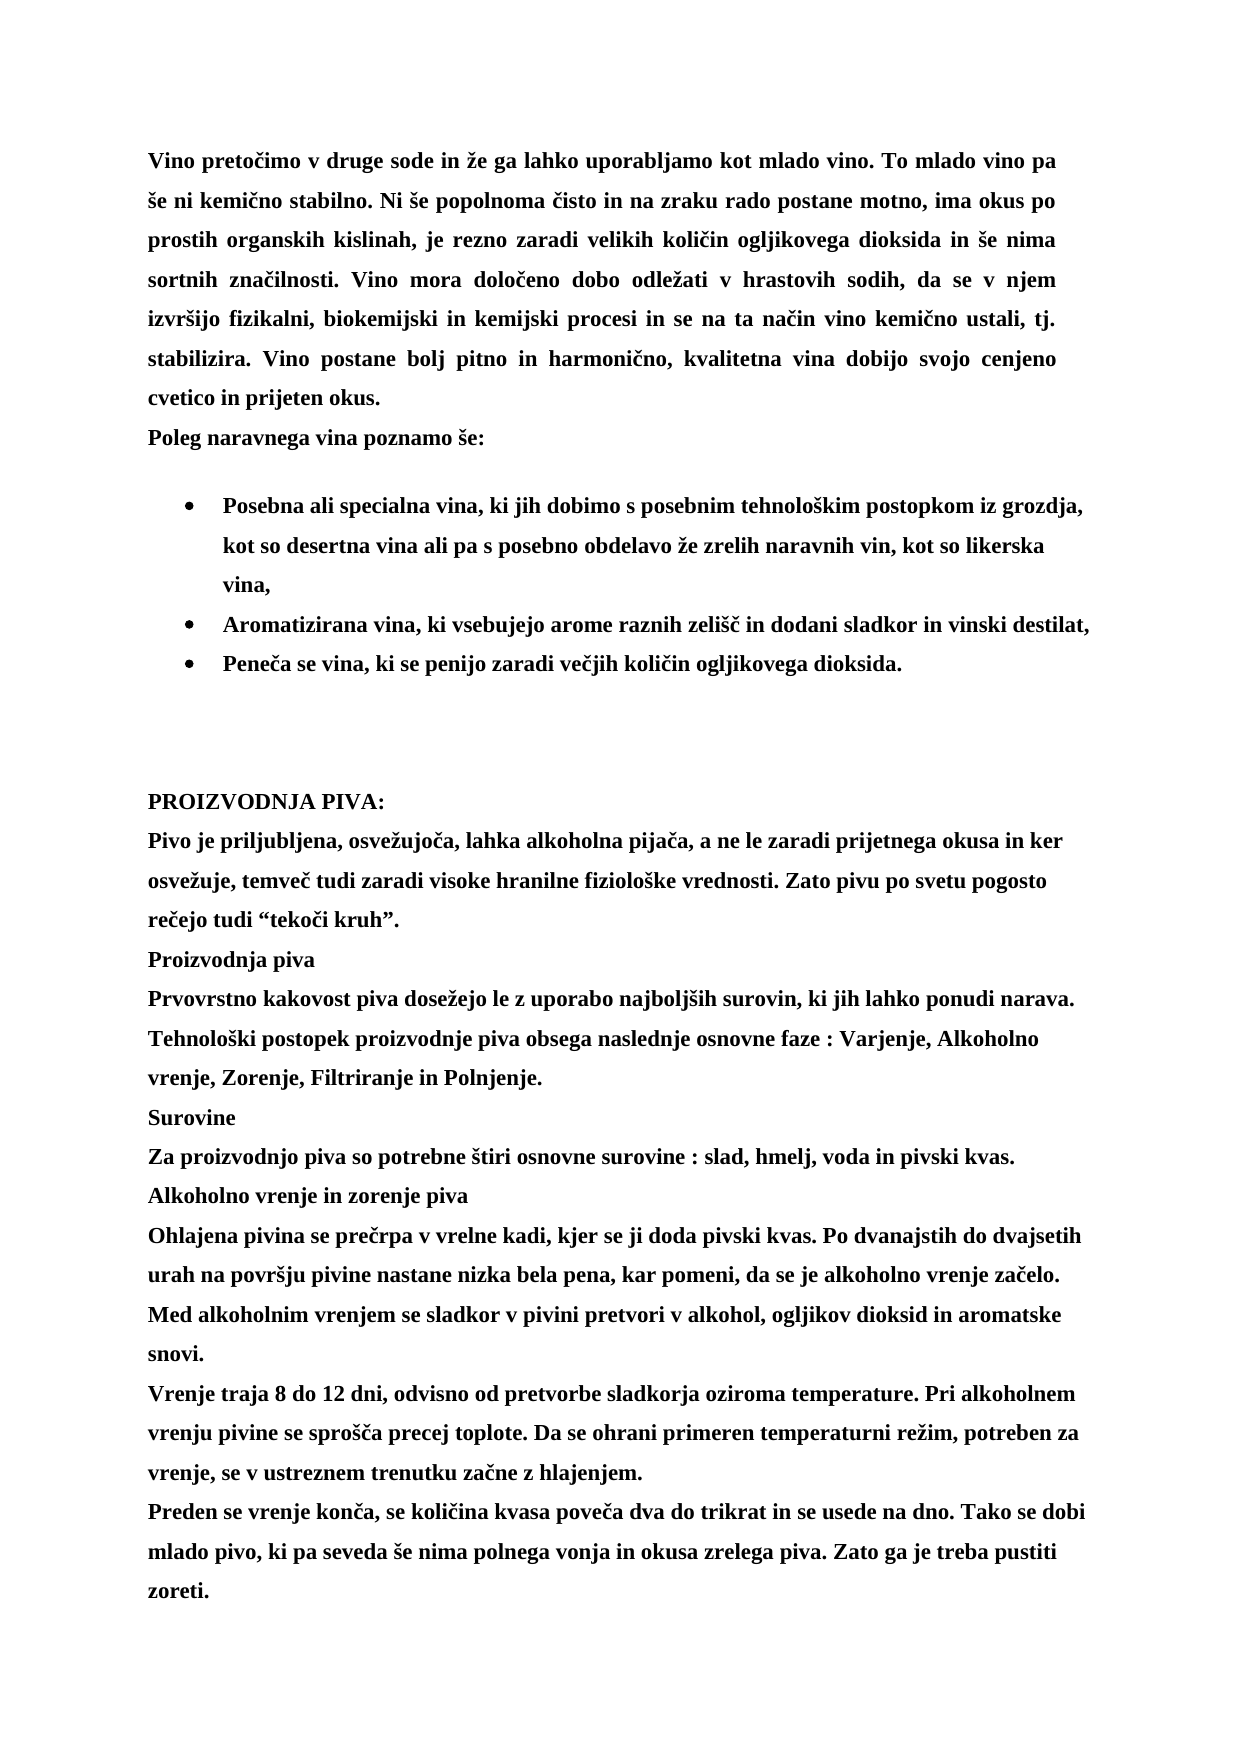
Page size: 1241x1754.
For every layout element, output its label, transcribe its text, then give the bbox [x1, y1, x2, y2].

text Preden se vrenje konča, se količina kvasa poveča dva do trikrat in se usede na dno. Tako se dobi mlado pivo, ki pa seveda še nima polnega vonja in okusa zrelega piva. Zato ga je treba pustiti zoreti. [148, 1498, 1093, 1604]
list Peneča se vina, ki se penijo zaradi večjih količin ogljikovega dioksida. [185, 651, 1093, 677]
list Aromatizirana vina, ki vsebujejo arome raznih zelišč in dodani sladkor in vinski destilat, [185, 611, 1093, 637]
text Alkoholno vrenje in zorenje piva [148, 1183, 1093, 1209]
list Posebna ali specialna vina, ki jih dobimo s posebnim tehnološkim postopkom iz grozdja, kot so desertna vina ali pa s posebno obdelavo že zrelih naravnih vin, kot so likerska vina, [185, 493, 1093, 598]
text Prvovrstno kakovost piva dosežejo le z uporabo najboljših surovin, ki jih lahko ponudi narava. Tehnološki postopek proizvodnje piva obsega naslednje osnovne faze : Varjenje, Alkoholno vrenje, Zorenje, Filtriranje in Polnjenje. [148, 985, 1093, 1091]
text Pivo je priljubljena, osvežujoča, lahka alkoholna pijača, a ne le zaradi prijetnega okusa in ker osvežuje, temveč tudi zaradi visoke hranilne fiziološke vrednosti. Zato pivu po svetu pogosto rečejo tudi “tekoči kruh”. [148, 827, 1093, 933]
text Poleg naravnega vina poznamo še: [148, 424, 1058, 450]
text PROIZVODNJA PIVA: [148, 788, 1093, 814]
text Proizvodnja piva [148, 946, 1093, 972]
text Vino pretočimo v druge sode in že ga lahko uporabljamo kot mlado vino. To mlado vino pa še ni kemično stabilno. Ni še popolnoma čisto in na zraku rado postane motno, ima okus po prostih organskih kislinah, je rezno zaradi velikih količin ogljikovega dioksida in še nima sortnih značilnosti. Vino mora določeno dobo odležati v hrastovih sodih, da se v njem izvršijo fizikalni, biokemijski in kemijski procesi in se na ta način vino kemično ustali, tj. stabilizira. Vino postane bolj pitno in harmonično, kvalitetna vina dobijo svojo cenjeno cvetico in prijeten okus. [148, 148, 1058, 411]
text Surovine [148, 1104, 1093, 1130]
text Za proizvodnjo piva so potrebne štiri osnovne surovine : slad, hmelj, voda in pivski kvas. [148, 1143, 1093, 1169]
text Vrenje traja 8 do 12 dni, odvisno od pretvorbe sladkorja oziroma temperature. Pri alkoholnem vrenju pivine se sprošča precej toplote. Da se ohrani primeren temperaturni režim, potreben za vrenje, se v ustreznem trenutku začne z hlajenjem. [148, 1380, 1093, 1485]
text Ohlajena pivina se prečrpa v vrelne kadi, kjer se ji doda pivski kvas. Po dvanajstih do dvajsetih urah na površju pivine nastane nizka bela pena, kar pomeni, da se je alkoholno vrenje začelo. Med alkoholnim vrenjem se sladkor v pivini pretvori v alkohol, ogljikov dioksid in aromatske snovi. [148, 1222, 1093, 1367]
